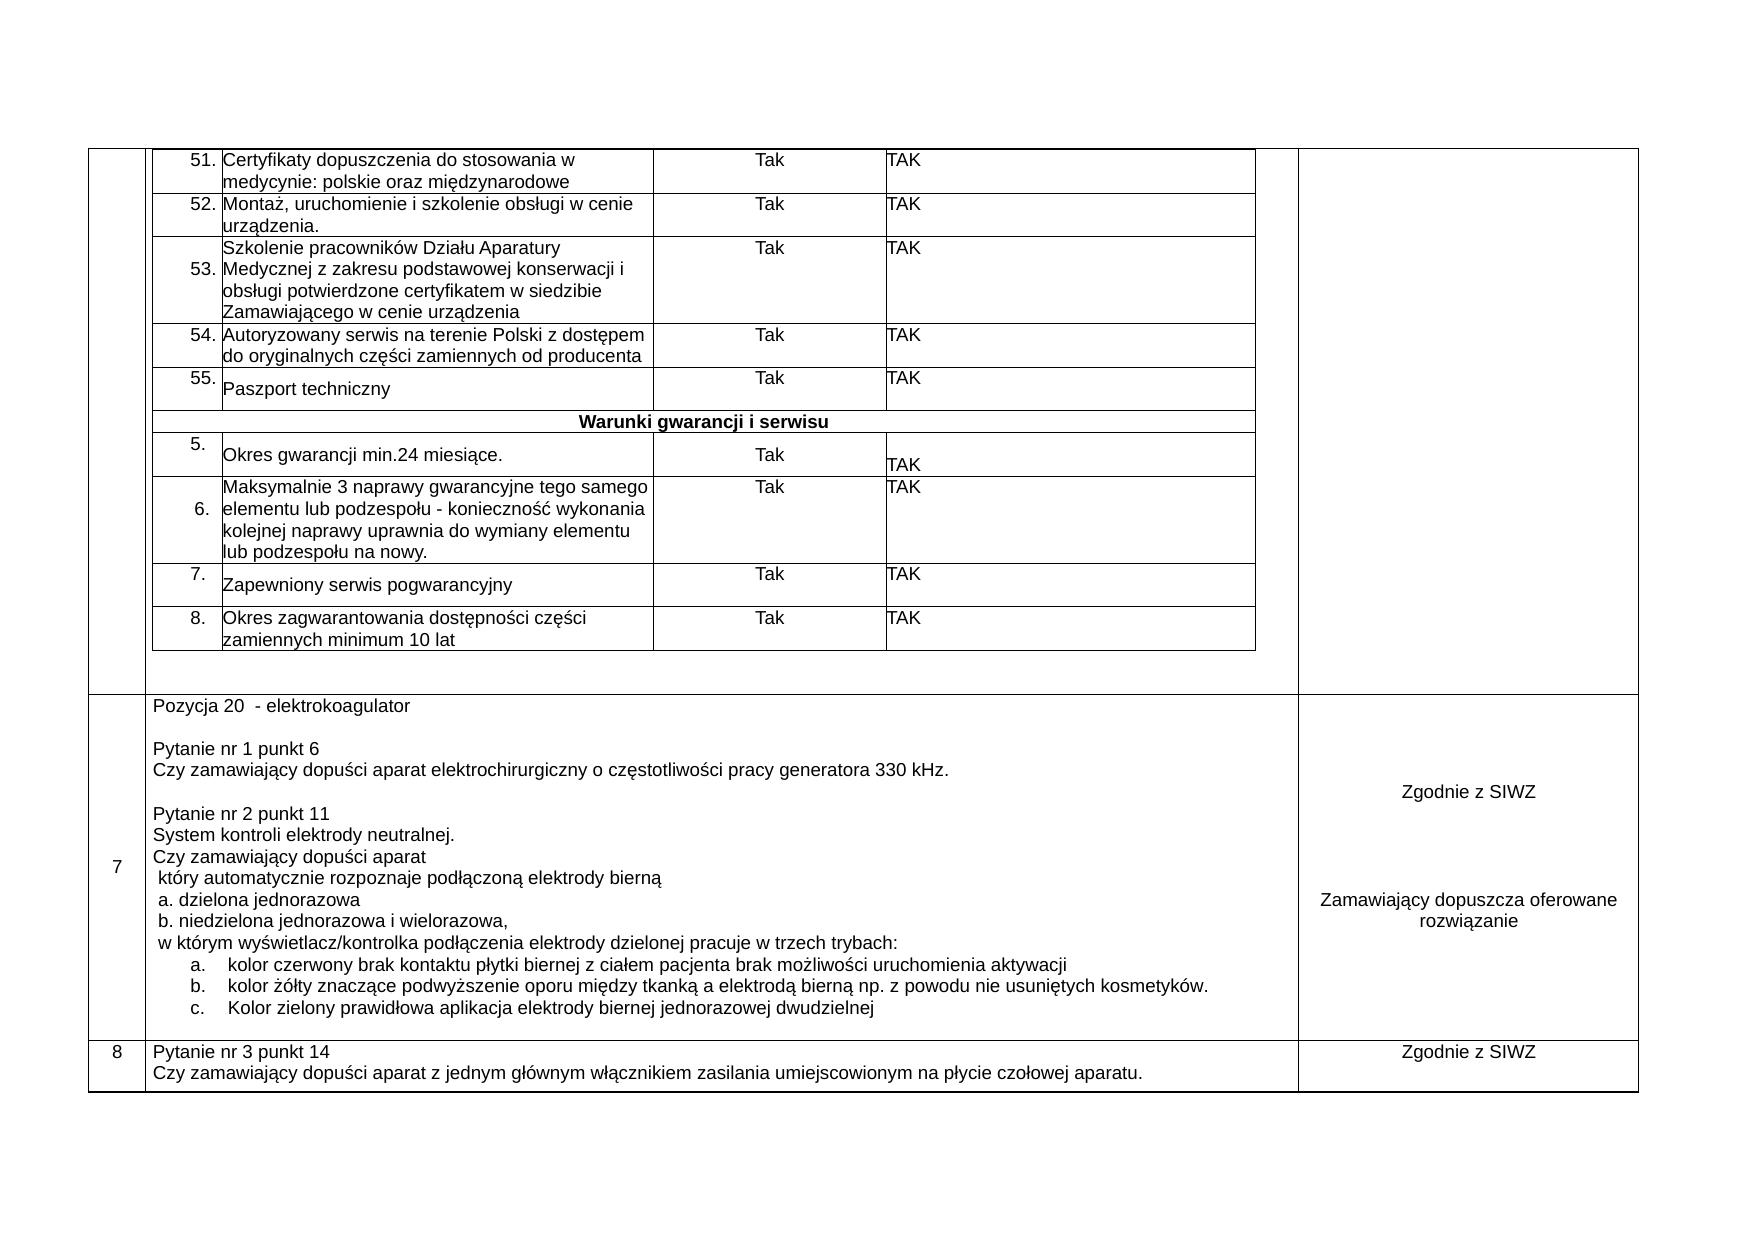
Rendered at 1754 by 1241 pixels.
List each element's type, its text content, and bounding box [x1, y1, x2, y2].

table_cell TAK [887, 368, 1255, 410]
table_cell Tak [654, 237, 886, 323]
table_cell [153, 368, 222, 410]
table_cell [1299, 149, 1638, 693]
table_cell Pozycja 20 - elektrokoagulator Pytanie nr 1 punkt 6 Czy zamawiający dopuści aparat elektrochirurgiczny o częstotliwości pracy generatora 330 kHz. Pytanie nr 2 punkt 11 System kontroli elektrody neutralnej. Czy zamawiający dopuści aparat który automatycznie rozpoznaje podłączoną elektrody bierną a. dzielona jednorazowa b. niedzielona jednorazowa i wielorazowa, w którym wyświetlacz/kontrolka podłączenia elektrody dzielonej pracuje w trzech trybach: kolor czerwony brak kontaktu płytki biernej z ciałem pacjenta brak możliwości uruchomienia aktywacji kolor żółty znaczące podwyższenie oporu między tkanką a elektrodą bierną np. z powodu nie usuniętych kosmetyków. Kolor zielony prawidłowa aplikacja elektrody biernej jednorazowej dwudzielnej [146, 695, 1298, 1039]
table_cell 7 [89, 695, 145, 1039]
table_cell TAK [887, 194, 1255, 236]
table_cell Tak [654, 368, 886, 410]
table_cell Zgodnie z SIWZ Zamawiający dopuszcza oferowane rozwiązanie [1299, 695, 1638, 1039]
table_cell [153, 564, 222, 606]
table_cell [153, 194, 222, 236]
table_cell 8 [89, 1041, 145, 1091]
table_cell Certyfikaty dopuszczenia do stosowania w medycynie: polskie oraz międzynarodowe [223, 150, 653, 192]
table_cell Paszport techniczny [223, 368, 653, 410]
table_cell Tak [654, 477, 886, 563]
table_cell ZESTAWIENIE PARAMETRÓW TECHNICZNYCH SKANERA LASEROWEGO Z SONDĄ SKANUJĄCĄ [146, 149, 1298, 693]
table_cell TAK [887, 433, 1255, 476]
table_cell Autoryzowany serwis na terenie Polski z dostępem do oryginalnych części zamiennych od producenta [223, 324, 653, 366]
table_cell Tak [654, 324, 886, 366]
table_cell Okres zagwarantowania dostępności części zamiennych minimum 10 lat [223, 607, 653, 650]
table_cell TAK [887, 607, 1255, 650]
table_cell Tak [654, 433, 886, 476]
table_cell Tak [654, 607, 886, 650]
table_cell TAK [887, 324, 1255, 366]
table_cell Tak [654, 150, 886, 192]
table_cell Warunki gwarancji i serwisu [153, 411, 1255, 432]
table_cell Maksymalnie 3 naprawy gwarancyjne tego samego elementu lub podzespołu - konieczność wykonania kolejnej naprawy uprawnia do wymiany elementu lub podzespołu na nowy. [223, 477, 653, 563]
table_cell TAK [887, 477, 1255, 563]
table_cell [153, 607, 222, 650]
table_cell Okres gwarancji min.24 miesiące. [223, 433, 653, 476]
table_cell Zapewniony serwis pogwarancyjny [223, 564, 653, 606]
table_cell [153, 237, 222, 323]
table_cell [153, 150, 222, 192]
table_cell Zgodnie z SIWZ [1299, 1041, 1638, 1091]
table_cell [153, 477, 222, 563]
table_cell Szkolenie pracowników Działu Aparatury Medycznej z zakresu podstawowej konserwacji i obsługi potwierdzone certyfikatem w siedzibie Zamawiającego w cenie urządzenia [223, 237, 653, 323]
table_cell TAK [887, 237, 1255, 323]
table_cell [153, 324, 222, 366]
table_cell [153, 433, 222, 476]
table_cell TAK [887, 150, 1255, 192]
table_cell Tak [654, 564, 886, 606]
table_cell [89, 149, 145, 693]
table_cell Tak [654, 194, 886, 236]
table_cell TAK [887, 564, 1255, 606]
table_cell Montaż, uruchomienie i szkolenie obsługi w cenie urządzenia. [223, 194, 653, 236]
table_cell Pytanie nr 3 punkt 14 Czy zamawiający dopuści aparat z jednym głównym włącznikiem zasilania umiejscowionym na płycie czołowej aparatu. [146, 1041, 1298, 1091]
